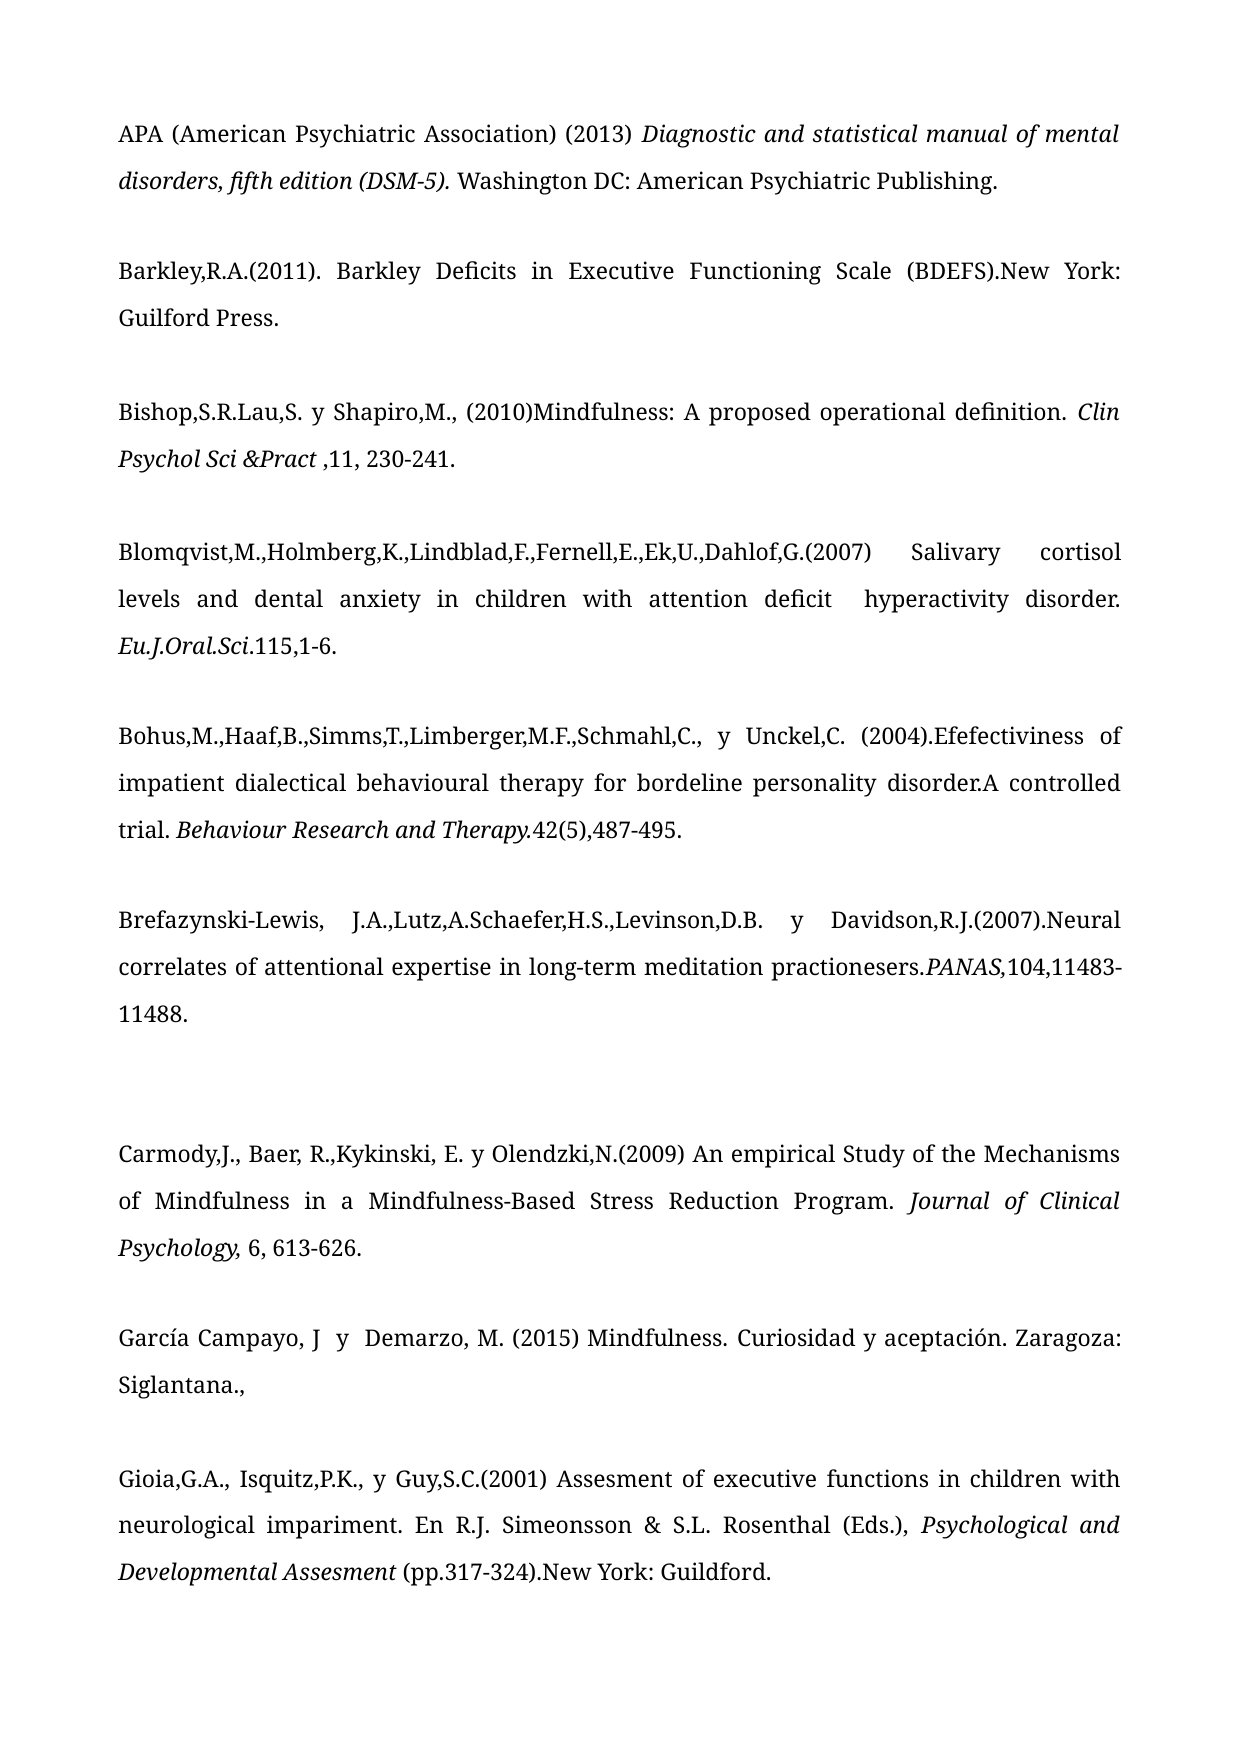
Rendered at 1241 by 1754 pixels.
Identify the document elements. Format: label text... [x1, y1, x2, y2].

text Bohus,M.,Haaf,B.,Simms,T.,Limberger,M.F.,Schmahl,C., y Unckel,C. (2004).Efefectiviness of impatient dialectical behavioural therapy for bordeline personality disorder.A controlled trial. Behaviour Research and Therapy.42(5),487-495. [118, 720, 1122, 845]
text Bishop,S.R.Lau,S. y Shapiro,M., (2010)Mindfulness: A proposed operational definition. Clin Psychol Sci &Pract ,11, 230-241. [118, 396, 1122, 474]
text Carmody,J., Baer, R.,Kykinski, E. y Olendzki,N.(2009) An empirical Study of the Mechanisms of Mindfulness in a Mindfulness-Based Stress Reduction Program. Journal of Clinical Psychology, 6, 613-626. [118, 1138, 1122, 1263]
text Blomqvist,M.,Holmberg,K.,Lindblad,F.,Fernell,E.,Ek,U.,Dahlof,G.(2007) Salivary cortisol levels and dental anxiety in children with attention deficit hyperactivity disorder. Eu.J.Oral.Sci.115,1-6. [118, 536, 1122, 661]
text García Campayo, J y Demarzo, M. (2015) Mindfulness. Curiosidad y aceptación. Zaragoza: Siglantana., [118, 1322, 1122, 1400]
list APA (American Psychiatric Association) (2013) Diagnostic and statistical manual of mental disorders, fifth edition (DSM-5). Washington DC: American Psychiatric Publishing. [118, 118, 1122, 196]
list Barkley,R.A.(2011). Barkley Deficits in Executive Functioning Scale (BDEFS).New York: Guilford Press. [118, 255, 1122, 333]
text Gioia,G.A., Isquitz,P.K., y Guy,S.C.(2001) Assesment of executive functions in children with neurological impariment. En R.J. Simeonsson & S.L. Rosenthal (Eds.), Psychological and Developmental Assesment (pp.317-324).New York: Guildford. [118, 1462, 1122, 1587]
text Brefazynski-Lewis, J.A.,Lutz,A.Schaefer,H.S.,Levinson,D.B. y Davidson,R.J.(2007).Neural correlates of attentional expertise in long-term meditation practionesers.PANAS,104,11483-11488. [118, 904, 1122, 1029]
